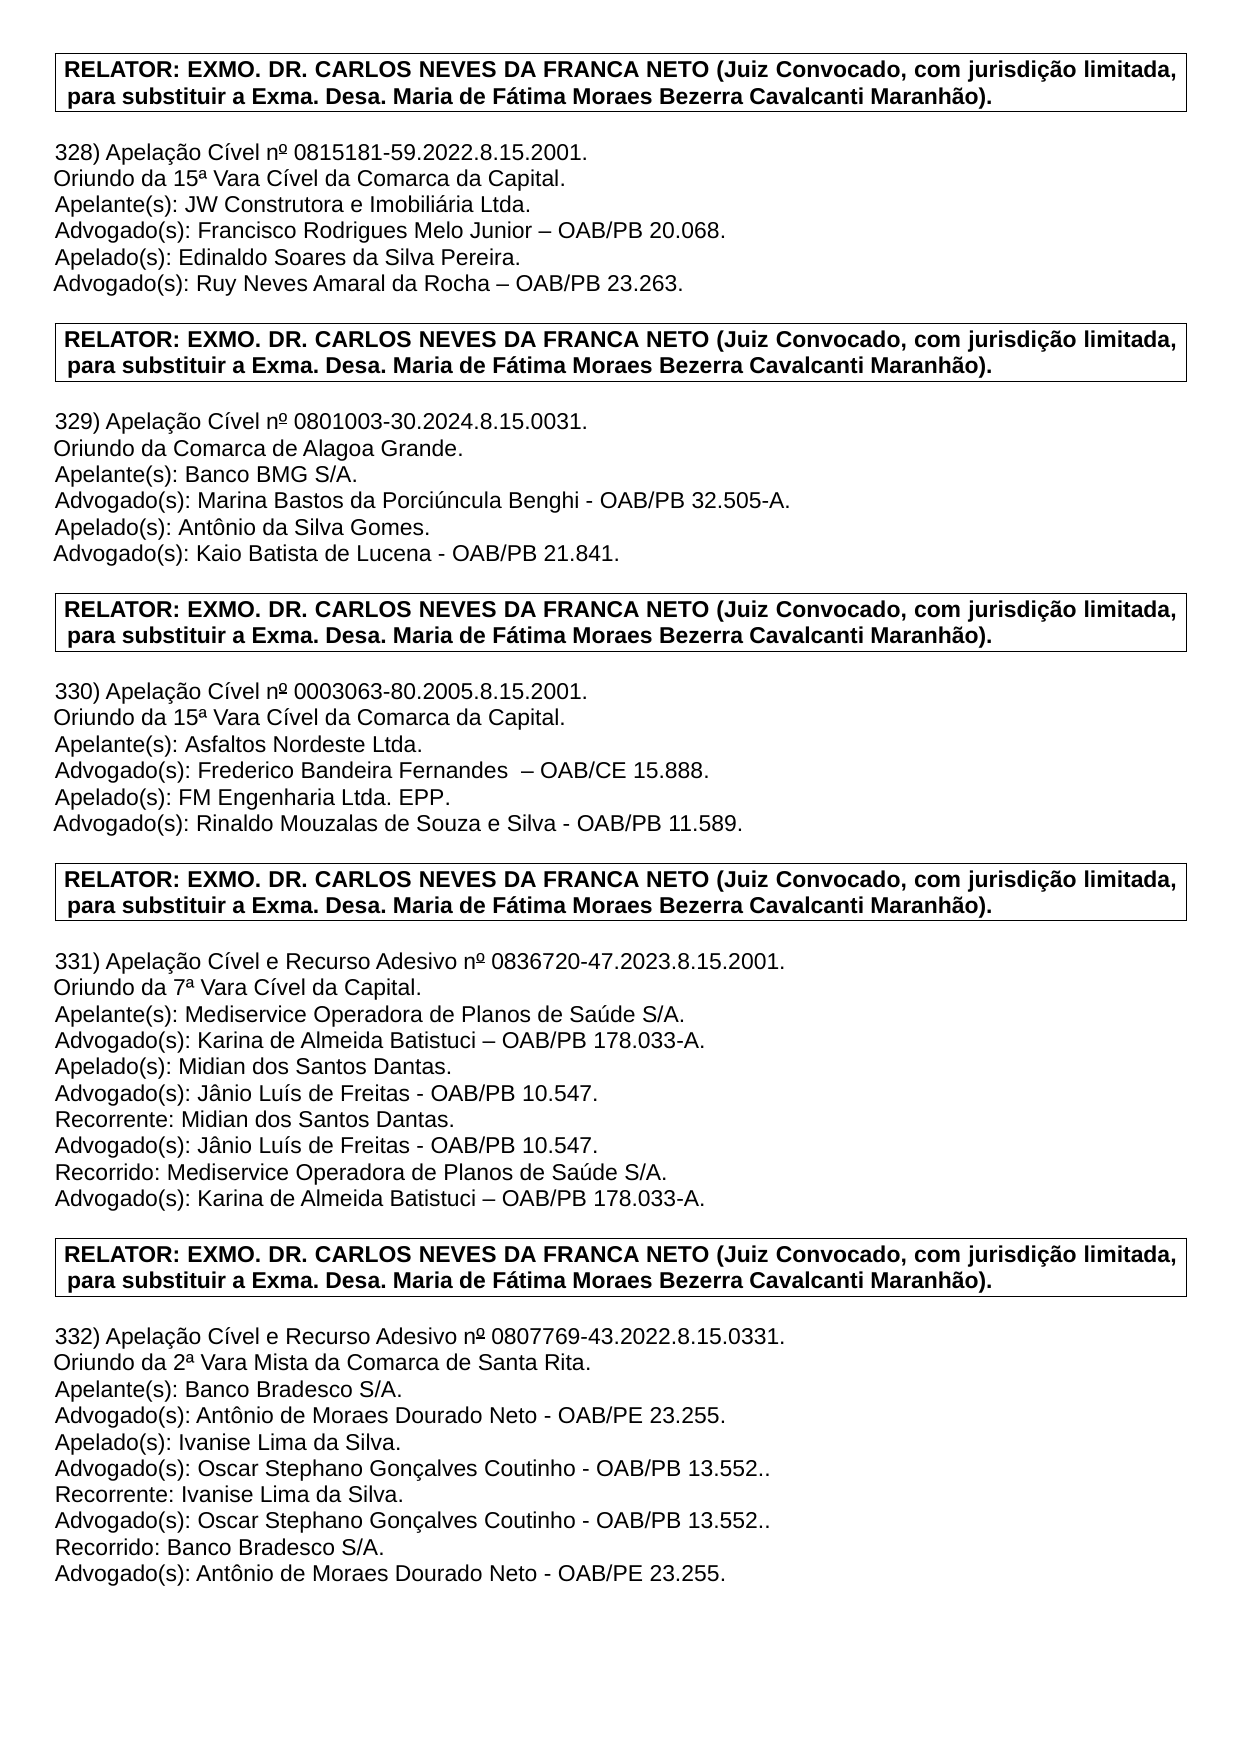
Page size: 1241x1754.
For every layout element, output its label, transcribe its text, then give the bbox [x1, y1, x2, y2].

text Oriundo da 7ª Vara Cível da Capital. [53, 974, 1187, 1001]
text Advogado(s): Marina Bastos da Porciúncula Benghi - OAB/PB 32.505-A. [54, 487, 1187, 514]
text Oriundo da 2ª Vara Mista da Comarca de Santa Rita. [53, 1349, 1187, 1376]
text Advogado(s): Oscar Stephano Gonçalves Coutinho - OAB/PB 13.552.. [54, 1507, 1187, 1534]
text Recorrente: Midian dos Santos Dantas. [54, 1106, 1187, 1132]
text Apelado(s): Midian dos Santos Dantas. [54, 1053, 1187, 1079]
text Apelado(s): Edinaldo Soares da Silva Pereira. [54, 244, 1187, 270]
text Recorrido: Mediservice Operadora de Planos de Saúde S/A. [54, 1159, 1187, 1185]
text Oriundo da Comarca de Alagoa Grande. [53, 434, 1187, 461]
text 332) Apelação Cível e Recurso Adesivo nº 0807769-43.2022.8.15.0331. [54, 1323, 1187, 1349]
text Apelante(s): Mediservice Operadora de Planos de Saúde S/A. [54, 1001, 1187, 1027]
text RELATOR: EXMO. DR. CARLOS NEVES DA FRANCA NETO (Juiz Convocado, com jurisdição limitada, para substituir a Exma. Desa. Maria de Fátima Moraes Bezerra Cavalcanti Maranhão). [56, 54, 1186, 111]
text Oriundo da 15ª Vara Cível da Comarca da Capital. [53, 704, 1187, 731]
text 328) Apelação Cível nº 0815181-59.2022.8.15.2001. [54, 138, 1187, 165]
text Advogado(s): Ruy Neves Amaral da Rocha – OAB/PB 23.263. [53, 270, 992, 297]
text Advogado(s): Frederico Bandeira Fernandes – OAB/CE 15.888. [54, 757, 1187, 783]
text RELATOR: EXMO. DR. CARLOS NEVES DA FRANCA NETO (Juiz Convocado, com jurisdição limitada, para substituir a Exma. Desa. Maria de Fátima Moraes Bezerra Cavalcanti Maranhão). [56, 864, 1186, 920]
text Apelado(s): FM Engenharia Ltda. EPP. [54, 783, 1187, 810]
text RELATOR: EXMO. DR. CARLOS NEVES DA FRANCA NETO (Juiz Convocado, com jurisdição limitada, para substituir a Exma. Desa. Maria de Fátima Moraes Bezerra Cavalcanti Maranhão). [56, 1239, 1186, 1296]
text RELATOR: EXMO. DR. CARLOS NEVES DA FRANCA NETO (Juiz Convocado, com jurisdição limitada, para substituir a Exma. Desa. Maria de Fátima Moraes Bezerra Cavalcanti Maranhão). [56, 594, 1186, 651]
text Advogado(s): Francisco Rodrigues Melo Junior – OAB/PB 20.068. [54, 217, 1187, 244]
text Apelante(s): Asfaltos Nordeste Ltda. [54, 731, 1187, 757]
text Recorrido: Banco Bradesco S/A. [54, 1534, 1187, 1560]
text Advogado(s): Rinaldo Mouzalas de Souza e Silva - OAB/PB 11.589. [53, 810, 992, 836]
text Apelante(s): Banco BMG S/A. [54, 461, 1187, 487]
text 330) Apelação Cível nº 0003063-80.2005.8.15.2001. [54, 678, 1187, 704]
text Apelante(s): JW Construtora e Imobiliária Ltda. [54, 191, 1187, 217]
text Apelado(s): Antônio da Silva Gomes. [54, 514, 1187, 540]
text Advogado(s): Antônio de Moraes Dourado Neto - OAB/PE 23.255. [54, 1560, 1187, 1587]
text Recorrente: Ivanise Lima da Silva. [54, 1481, 1187, 1507]
text Advogado(s): Oscar Stephano Gonçalves Coutinho - OAB/PB 13.552.. [54, 1455, 1187, 1481]
text 329) Apelação Cível nº 0801003-30.2024.8.15.0031. [54, 408, 1187, 434]
text Advogado(s): Karina de Almeida Batistuci – OAB/PB 178.033-A. [54, 1027, 1187, 1053]
text Apelado(s): Ivanise Lima da Silva. [54, 1428, 1187, 1455]
text Oriundo da 15ª Vara Cível da Comarca da Capital. [53, 165, 1187, 191]
text Apelante(s): Banco Bradesco S/A. [54, 1376, 1187, 1402]
text RELATOR: EXMO. DR. CARLOS NEVES DA FRANCA NETO (Juiz Convocado, com jurisdição limitada, para substituir a Exma. Desa. Maria de Fátima Moraes Bezerra Cavalcanti Maranhão). [56, 324, 1186, 381]
text Advogado(s): Karina de Almeida Batistuci – OAB/PB 178.033-A. [54, 1185, 1187, 1211]
text Advogado(s): Antônio de Moraes Dourado Neto - OAB/PE 23.255. [54, 1402, 1187, 1428]
text Advogado(s): Jânio Luís de Freitas - OAB/PB 10.547. [54, 1132, 1187, 1159]
text 331) Apelação Cível e Recurso Adesivo nº 0836720-47.2023.8.15.2001. [54, 948, 1187, 974]
text Advogado(s): Jânio Luís de Freitas - OAB/PB 10.547. [54, 1079, 1187, 1106]
text Advogado(s): Kaio Batista de Lucena - OAB/PB 21.841. [53, 540, 992, 566]
